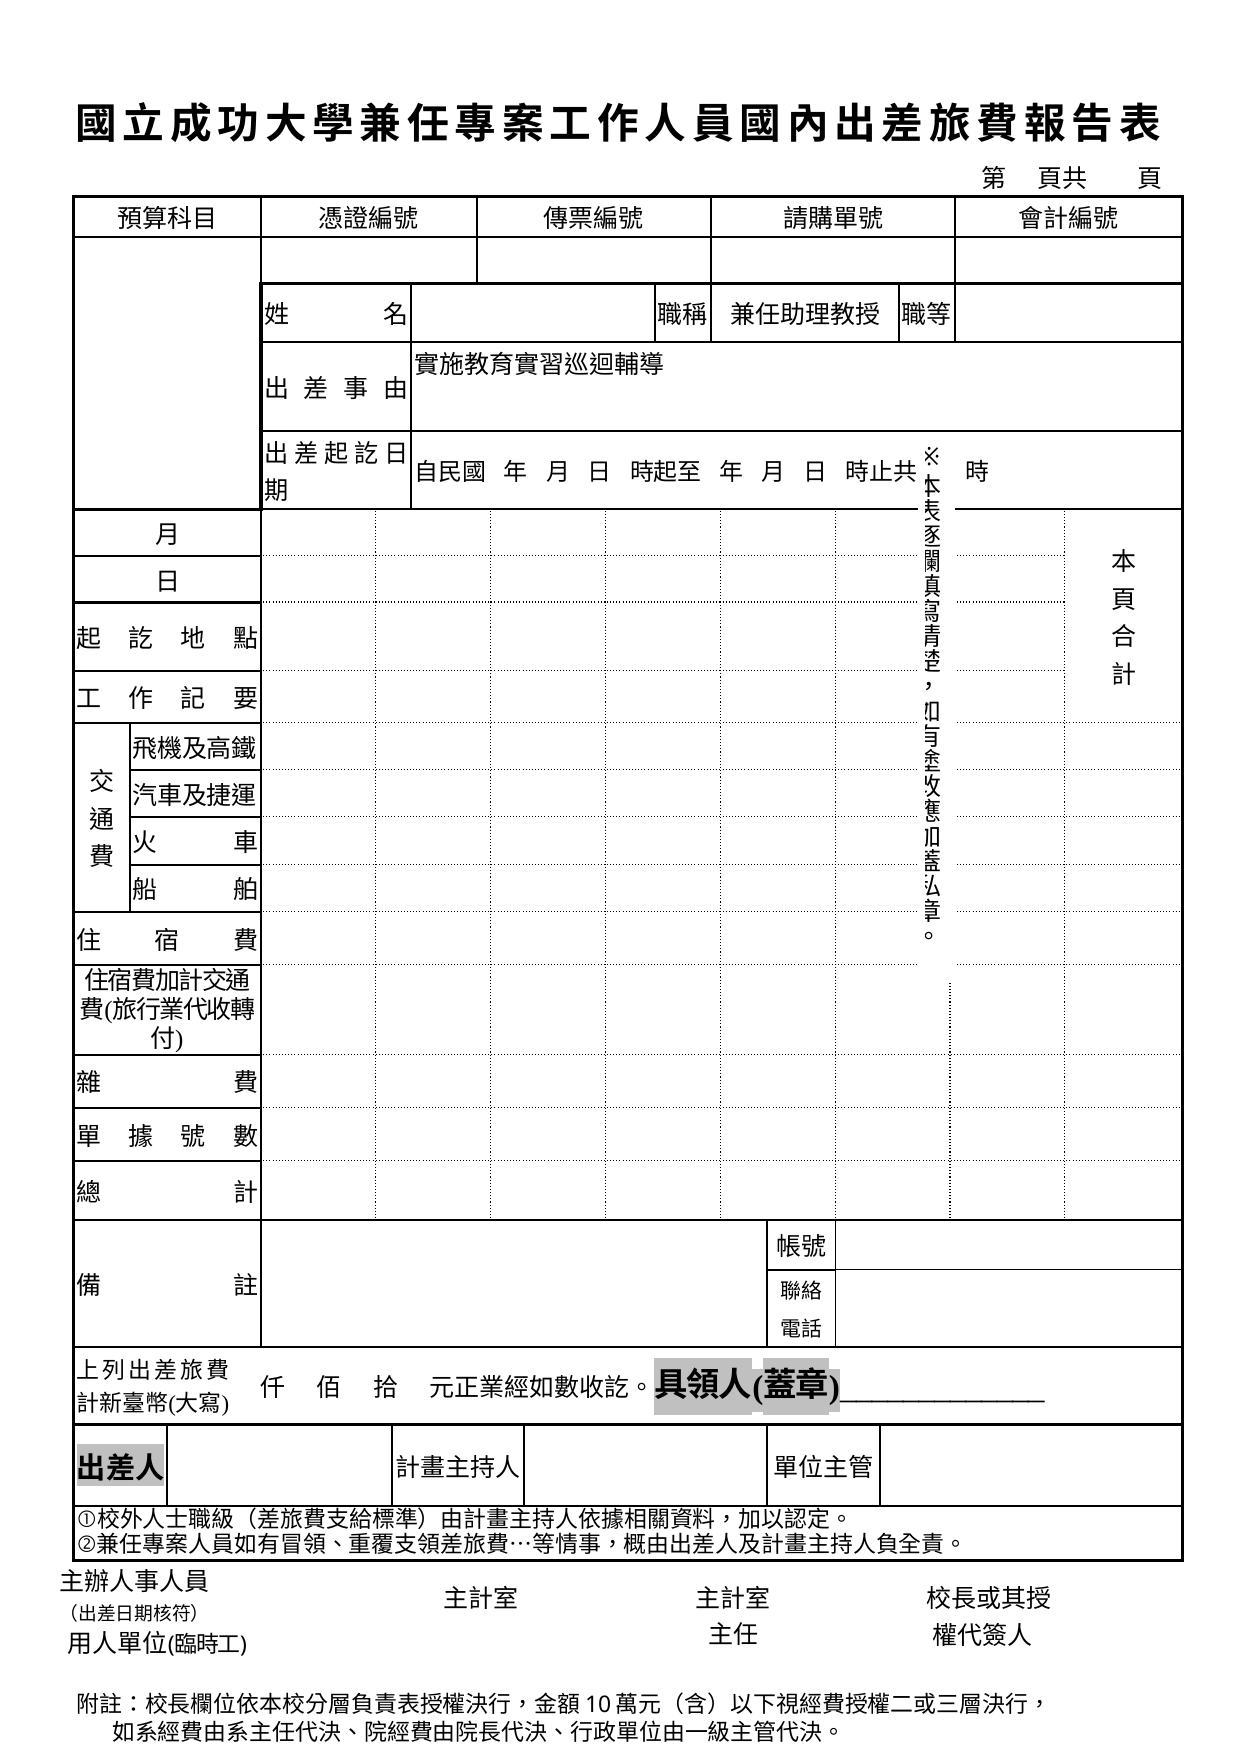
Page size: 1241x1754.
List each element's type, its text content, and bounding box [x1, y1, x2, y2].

table_cell [376, 1160, 491, 1219]
table_cell [955, 769, 1065, 816]
table_cell 本 頁 合 計 [1065, 510, 1181, 722]
table_cell [376, 964, 491, 1053]
text （出差日期核符） [47, 1598, 428, 1625]
table_cell [720, 722, 835, 769]
table_cell [955, 601, 1065, 670]
table_cell 出差人 [75, 1426, 166, 1505]
table_cell [955, 722, 1065, 769]
text [61, 1684, 1155, 1754]
table_cell [376, 816, 491, 863]
table_cell [950, 1160, 1065, 1219]
table_cell 實施教育實習巡迴輔導 [412, 343, 1181, 429]
table_cell [835, 964, 950, 1053]
table_cell 月 [75, 511, 260, 554]
table_cell [262, 722, 376, 769]
table_cell [720, 1054, 835, 1107]
table_cell [836, 1221, 1181, 1268]
table_cell [491, 670, 605, 722]
table_cell [720, 555, 835, 601]
table_cell 自民國 年 月 日 時起至 年 月 日 時止共 日 時 [412, 432, 1181, 508]
table_cell [605, 911, 720, 964]
table_cell [605, 1054, 720, 1107]
table_cell [1065, 911, 1181, 964]
table_cell [605, 1107, 720, 1160]
table_cell [376, 769, 491, 816]
text 主計室 [443, 1579, 521, 1615]
text 主計室 [682, 1578, 783, 1615]
table_cell 交 通 費 [75, 724, 129, 911]
table_cell 兼任助理教授 [712, 285, 898, 341]
table_cell [955, 911, 1065, 964]
table_cell [605, 964, 720, 1053]
table_cell [525, 1426, 766, 1505]
table_cell [720, 670, 835, 722]
table_cell [1065, 964, 1181, 1053]
table_cell [835, 510, 918, 554]
table_cell [605, 769, 720, 816]
table_cell [262, 1221, 766, 1346]
table_cell [1065, 1160, 1181, 1219]
table_cell [605, 601, 720, 670]
table_cell [376, 1107, 491, 1160]
table_cell [491, 1054, 605, 1107]
table_cell [376, 555, 491, 601]
table_cell [720, 1107, 835, 1160]
table_cell 帳號 [768, 1221, 835, 1268]
text 附註：校長欄位依本校分層負責表授權決行，金額10萬元（含）以下視經費授權二或三層決行， [76, 1691, 1139, 1718]
table_cell [835, 911, 918, 964]
table_cell 姓名 [263, 285, 410, 341]
table_cell [491, 601, 605, 670]
table_cell [262, 816, 376, 863]
table_cell [955, 670, 1065, 722]
table_cell [955, 555, 1065, 601]
table_cell 汽車及捷運 [131, 771, 260, 816]
table_cell 住宿費 [75, 913, 260, 964]
text 權代簽人 [926, 1615, 1060, 1651]
table_header 憑證編號 [262, 198, 476, 236]
table_cell [881, 1426, 1181, 1505]
table_cell [835, 1107, 950, 1160]
table_cell [168, 1426, 391, 1505]
text 國立成功大學兼任專案工作人員國內出差旅費報告表 [75, 82, 1162, 157]
table_cell [262, 555, 376, 601]
table_cell [376, 911, 491, 964]
text [1075, 1625, 1162, 1659]
text [536, 1625, 667, 1659]
table_cell 船舶 [131, 866, 260, 911]
table_cell 雜費 [75, 1056, 260, 1107]
table_cell [376, 864, 491, 911]
table_cell [376, 510, 491, 554]
table_cell [836, 1270, 1181, 1346]
table_cell [712, 238, 954, 282]
table_header 預算科目 [75, 198, 260, 236]
table_cell [605, 555, 720, 601]
table_cell [956, 238, 1181, 282]
text 用人單位(臨時工) [61, 1625, 428, 1659]
table_cell 實施教育實習巡迴輔導 [918, 439, 955, 983]
table_cell [720, 769, 835, 816]
text 第 頁共 頁 [75, 157, 1162, 195]
table_cell 火車 [131, 818, 260, 863]
text [536, 1598, 667, 1625]
table_cell [262, 238, 476, 282]
text 如系經費由系主任代決、院經費由院長代決、行政單位由一級主管代決。 [76, 1718, 1139, 1745]
table_header 傳票編號 [478, 198, 710, 236]
table_cell 總計 [75, 1162, 260, 1219]
table_cell [376, 670, 491, 722]
table_cell 備註 [75, 1221, 260, 1346]
table_cell [835, 722, 918, 769]
table_cell [491, 864, 605, 911]
table_cell [262, 601, 376, 670]
table_cell [720, 964, 835, 1053]
table_cell 起訖地點 [75, 604, 260, 670]
table_cell [491, 1160, 605, 1219]
table_cell 計畫主持人 [393, 1426, 523, 1505]
text 主任 [682, 1615, 783, 1651]
table_cell 工作記要 [75, 672, 260, 722]
table_cell [491, 911, 605, 964]
table_cell 聯絡電話 [768, 1271, 835, 1346]
text [798, 1625, 911, 1659]
table_cell [412, 285, 654, 341]
table_cell [491, 964, 605, 1053]
table_cell 職等 [900, 285, 954, 341]
table_cell [720, 601, 835, 670]
table_cell [491, 816, 605, 863]
table_cell [835, 769, 918, 816]
table_cell [605, 864, 720, 911]
table_cell [720, 1160, 835, 1219]
table_cell [955, 510, 1065, 554]
table_cell [605, 1160, 720, 1219]
table_cell [262, 1160, 376, 1219]
table_cell [491, 555, 605, 601]
table_cell [835, 1160, 950, 1219]
table_cell [950, 1107, 1065, 1160]
table_cell [1065, 816, 1181, 863]
table_cell [1065, 722, 1181, 769]
table_cell [835, 1054, 950, 1107]
table_cell [835, 864, 918, 911]
table_cell [1065, 1054, 1181, 1107]
table_cell 出差起訖日期 [263, 432, 410, 508]
table_cell 職稱 [656, 285, 710, 341]
table_cell [75, 238, 260, 508]
table_cell [491, 722, 605, 769]
table_cell [835, 555, 918, 601]
table_cell 出差事由 [263, 343, 410, 429]
table_cell [605, 816, 720, 863]
text 主辦人事人員 [47, 1562, 1162, 1676]
table_cell [956, 285, 1181, 341]
table_cell [376, 722, 491, 769]
table_cell 單據號數 [75, 1109, 260, 1160]
table_cell [605, 722, 720, 769]
table_cell [835, 601, 918, 670]
text [798, 1598, 911, 1625]
table_cell [720, 510, 835, 554]
table_cell 日 [75, 557, 260, 601]
table_cell 飛機及高鐵 [131, 724, 260, 769]
table_cell [955, 816, 1065, 863]
table_cell [605, 670, 720, 722]
table_cell [605, 510, 720, 554]
table_cell [950, 1054, 1065, 1107]
table_cell [376, 1054, 491, 1107]
table_cell 校外人士職級（差旅費支給標準）由計畫主持人依據相關資料，加以認定。 兼任專案人員如有冒領、重覆支領差旅費…等情事，概由出差人及計畫主持人負全責。 [75, 1507, 1181, 1559]
table_cell [1065, 1107, 1181, 1160]
table_cell [491, 510, 605, 554]
text [1075, 1598, 1162, 1625]
table_cell [262, 510, 376, 554]
table_cell 上列出差旅費計新臺幣(大寫) 仟 佰 拾 元正業經如數收訖。具領人(蓋章)_____________ [75, 1348, 1181, 1423]
table_header 會計編號 [956, 198, 1181, 236]
table_cell 單位主管 [768, 1426, 879, 1505]
table_cell [1065, 769, 1181, 816]
table_cell [720, 911, 835, 964]
table_cell [720, 864, 835, 911]
table_cell [262, 1054, 376, 1107]
table_header 請購單號 [712, 198, 954, 236]
table_cell [262, 911, 376, 964]
table_cell [262, 964, 376, 1053]
table_cell [262, 769, 376, 816]
table_cell [835, 670, 918, 722]
table_cell [262, 1107, 376, 1160]
table_cell [835, 816, 918, 863]
table_cell [955, 864, 1065, 911]
table_cell [478, 238, 710, 282]
table_cell [1065, 864, 1181, 911]
text 校長或其授 [926, 1579, 1060, 1615]
table_cell [491, 769, 605, 816]
table_cell [491, 1107, 605, 1160]
table_cell [950, 964, 1065, 1053]
table_cell [720, 816, 835, 863]
table_cell [376, 601, 491, 670]
table_cell [262, 864, 376, 911]
table_cell [262, 670, 376, 722]
table_cell 住宿費加計交通費(旅行業代收轉付) [75, 966, 260, 1053]
